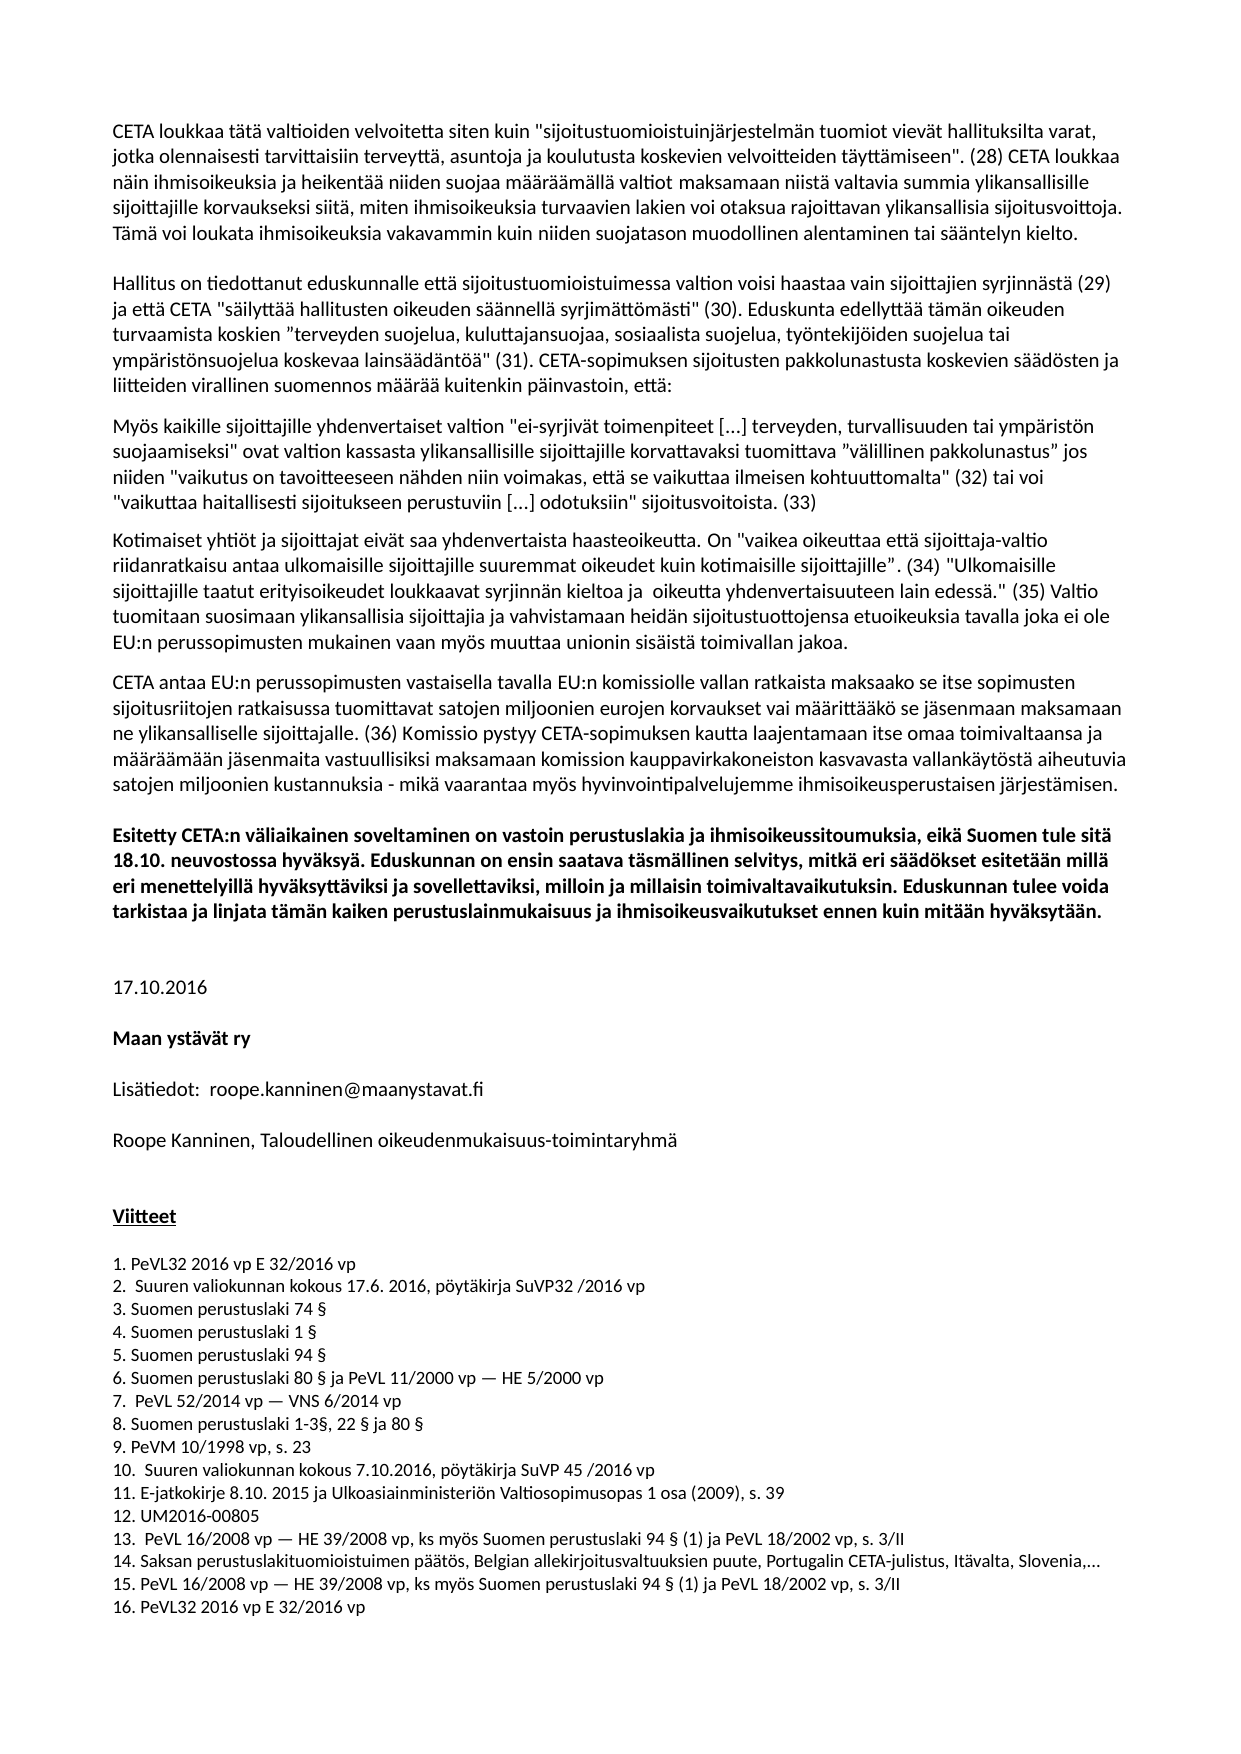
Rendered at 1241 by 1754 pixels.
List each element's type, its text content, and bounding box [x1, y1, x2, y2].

text Lisätiedot: roope.kanninen@maanystavat.fi [112, 1076, 1128, 1102]
text 17.10.2016 [112, 974, 1128, 1000]
text 12. UM2016-00805 [112, 1504, 1128, 1527]
text Viitteet [112, 1203, 1128, 1229]
text 16. PeVL32 2016 vp E 32/2016 vp [112, 1595, 1128, 1618]
text Hallitus on tiedottanut eduskunnalle että sijoitustuomioistuimessa valtion voisi haastaa vain sijoittajien syrjinnästä (29) ja että CETA "säilyttää hallitusten oikeuden säännellä syrjimättömästi" (30). Eduskunta edellyttää tämän oikeuden turvaamista koskien ”terveyden suojelua, kuluttajansuojaa, sosiaalista suojelua, työntekijöiden suojelua tai ympäristönsuojelua koskevaa lainsäädäntöä" (31). CETA-sopimuksen sijoitusten pakkolunastusta koskevien säädösten ja liitteiden virallinen suomennos määrää kuitenkin päinvastoin, että: [112, 271, 1128, 398]
text Myös kaikille sijoittajille yhdenvertaiset valtion "ei-syrjivät toimenpiteet [...] terveyden, turvallisuuden tai ympäristön suojaamiseksi" ovat valtion kassasta ylikansallisille sijoittajille korvattavaksi tuomittava ”välillinen pakkolunastus” jos niiden "vaikutus on tavoitteeseen nähden niin voimakas, että se vaikuttaa ilmeisen kohtuuttomalta" (32) tai voi "vaikuttaa haitallisesti sijoitukseen perustuviin [...] odotuksiin" sijoitusvoitoista. (33) [112, 413, 1128, 515]
text Tämä voi loukata ihmisoikeuksia vakavammin kuin niiden suojatason muodollinen alentaminen tai sääntelyn kielto. [112, 220, 1128, 245]
text 15. PeVL 16/2008 vp — HE 39/2008 vp, ks myös Suomen perustuslaki 94 § (1) ja PeVL 18/2002 vp, s. 3/II [112, 1572, 1128, 1595]
text Maan ystävät ry [112, 1025, 1128, 1051]
text 9. PeVM 10/1998 vp, s. 23 [112, 1435, 1128, 1458]
text 11. E-jatkokirje 8.10. 2015 ja Ulkoasiainministeriön Valtiosopimusopas 1 osa (2009), s. 39 [112, 1481, 1128, 1504]
text CETA loukkaa tätä valtioiden velvoitetta siten kuin "sijoitustuomioistuinjärjestelmän tuomiot vievät hallituksilta varat, jotka olennaisesti tarvittaisiin terveyttä, asuntoja ja koulutusta koskevien velvoitteiden täyttämiseen". (28) CETA loukkaa näin ihmisoikeuksia ja heikentää niiden suojaa määräämällä valtiot maksamaan niistä valtavia summia ylikansallisille sijoittajille korvaukseksi siitä, miten ihmisoikeuksia turvaavien lakien voi otaksua rajoittavan ylikansallisia sijoitusvoittoja. [112, 118, 1128, 220]
text 2. Suuren valiokunnan kokous 17.6. 2016, pöytäkirja SuVP32 /2016 vp [112, 1274, 1128, 1297]
text 6. Suomen perustuslaki 80 § ja PeVL 11/2000 vp — HE 5/2000 vp [112, 1366, 1128, 1389]
text 1. PeVL32 2016 vp E 32/2016 vp [112, 1252, 1128, 1274]
text Roope Kanninen, Taloudellinen oikeudenmukaisuus-toimintaryhmä [112, 1127, 1128, 1152]
text 14. Saksan perustuslakituomioistuimen päätös, Belgian allekirjoitusvaltuuksien puute, Portugalin CETA-julistus, Itävalta, Slovenia,... [112, 1549, 1128, 1572]
text 13. PeVL 16/2008 vp — HE 39/2008 vp, ks myös Suomen perustuslaki 94 § (1) ja PeVL 18/2002 vp, s. 3/II [112, 1527, 1128, 1549]
text 4. Suomen perustuslaki 1 § [112, 1320, 1128, 1343]
text CETA antaa EU:n perussopimusten vastaisella tavalla EU:n komissiolle vallan ratkaista maksaako se itse sopimusten sijoitusriitojen ratkaisussa tuomittavat satojen miljoonien eurojen korvaukset vai määrittääkö se jäsenmaan maksamaan ne ylikansalliselle sijoittajalle. (36) Komissio pystyy CETA-sopimuksen kautta laajentamaan itse omaa toimivaltaansa ja määräämään jäsenmaita vastuullisiksi maksamaan komission kauppavirkakoneiston kasvavasta vallankäytöstä aiheutuvia satojen miljoonien kustannuksia - mikä vaarantaa myös hyvinvointipalvelujemme ihmisoikeusperustaisen järjestämisen. [112, 669, 1128, 797]
text 3. Suomen perustuslaki 74 § [112, 1297, 1128, 1320]
text 7. PeVL 52/2014 vp — VNS 6/2014 vp [112, 1389, 1128, 1412]
text 5. Suomen perustuslaki 94 § [112, 1343, 1128, 1366]
text Kotimaiset yhtiöt ja sijoittajat eivät saa yhdenvertaista haasteoikeutta. On "vaikea oikeuttaa että sijoittaja-valtio riidanratkaisu antaa ulkomaisille sijoittajille suuremmat oikeudet kuin kotimaisille sijoittajille”. (34) "Ulkomaisille sijoittajille taatut erityisoikeudet loukkaavat syrjinnän kieltoa ja oikeutta yhdenvertaisuuteen lain edessä." (35) Valtio tuomitaan suosimaan ylikansallisia sijoittajia ja vahvistamaan heidän sijoitustuottojensa etuoikeuksia tavalla joka ei ole EU:n perussopimusten mukainen vaan myös muuttaa unionin sisäistä toimivallan jakoa. [112, 527, 1128, 654]
text 8. Suomen perustuslaki 1-3§, 22 § ja 80 § [112, 1412, 1128, 1435]
text Esitetty CETA:n väliaikainen soveltaminen on vastoin perustuslakia ja ihmisoikeussitoumuksia, eikä Suomen tule sitä 18.10. neuvostossa hyväksyä. Eduskunnan on ensin saatava täsmällinen selvitys, mitkä eri säädökset esitetään millä eri menettelyillä hyväksyttäviksi ja sovellettaviksi, milloin ja millaisin toimivaltavaikutuksin. Eduskunnan tulee voida tarkistaa ja linjata tämän kaiken perustuslainmukaisuus ja ihmisoikeusvaikutukset ennen kuin mitään hyväksytään. [112, 822, 1128, 924]
text 10. Suuren valiokunnan kokous 7.10.2016, pöytäkirja SuVP 45 /2016 vp [112, 1458, 1128, 1481]
